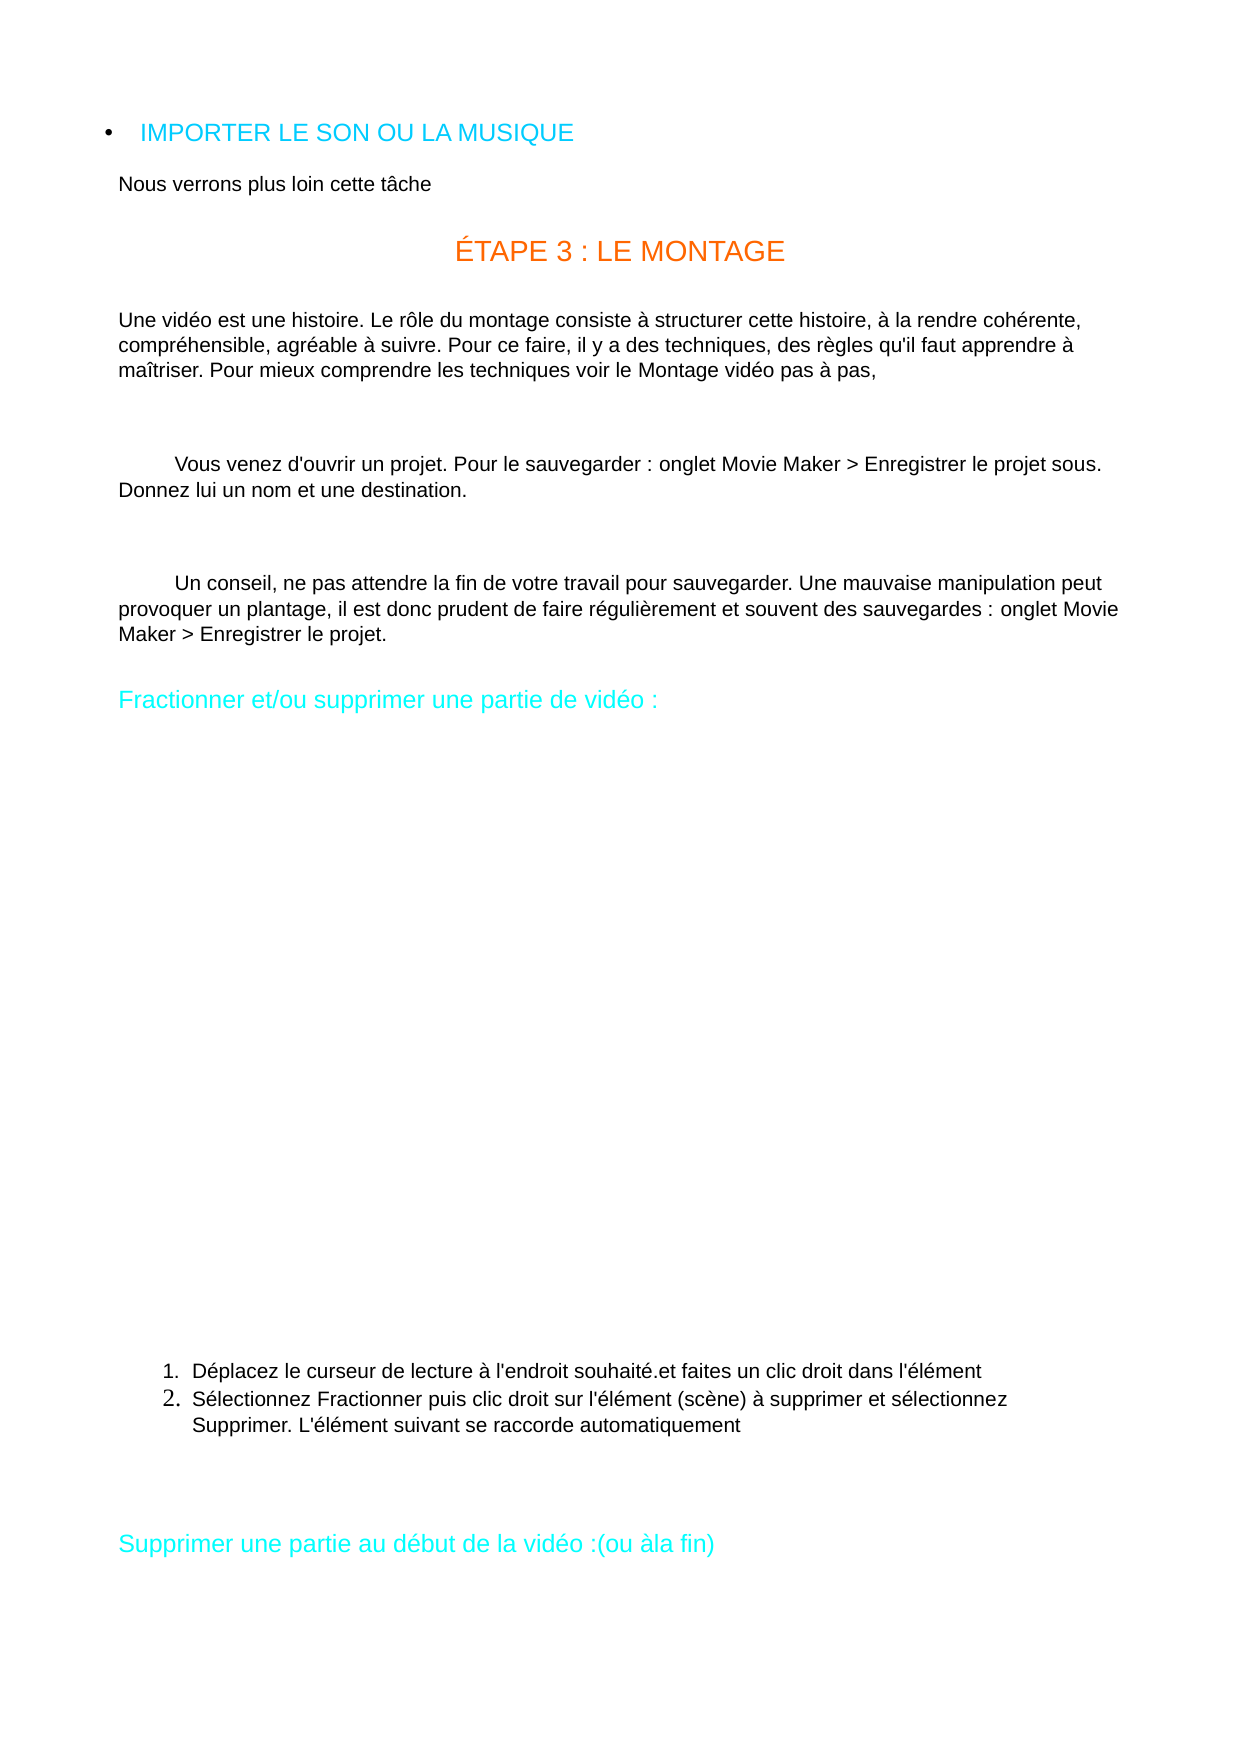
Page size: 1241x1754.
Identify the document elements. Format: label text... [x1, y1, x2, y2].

list Déplacez le curseur de lecture à l'endroit souhaité.et faites un clic droit dans l'élément [162, 1358, 1122, 1383]
list Sélectionnez Fractionner puis clic droit sur l'élément (scène) à supprimer et sélectionnez Supprimer. L'élément suivant se raccorde automatiquement [162, 1383, 1122, 1436]
text Nous verrons plus loin cette tâche [118, 170, 1122, 195]
text Supprimer une partie au début de la vidéo :(ou àla fin) [118, 1528, 1122, 1557]
text Un conseil, ne pas attendre la fin de votre travail pour sauvegarder. Une mauvaise manipulation peut provoquer un plantage, il est donc prudent de faire régulièrement et souvent des sauvegardes : onglet Movie Maker > Enregistrer le projet. [118, 541, 1122, 646]
text Fractionner et/ou supprimer une partie de vidéo : [118, 685, 1122, 714]
text Une vidéo est une histoire. Le rôle du montage consiste à structurer cette histoire, à la rendre cohérente, compréhensible, agréable à suivre. Pour ce faire, il y a des techniques, des règles qu'il faut apprendre à maîtriser. Pour mieux comprendre les techniques voir le Montage vidéo pas à pas, [118, 307, 1122, 382]
text ÉTAPE 3 : LE MONTAGE [118, 234, 1122, 268]
list IMPORTER LE SON OU LA MUSIQUE [118, 118, 1122, 147]
text Vous venez d'ouvrir un projet. Pour le sauvegarder : onglet Movie Maker > Enregistrer le projet sous. Donnez lui un nom et une destination. [118, 421, 1122, 502]
